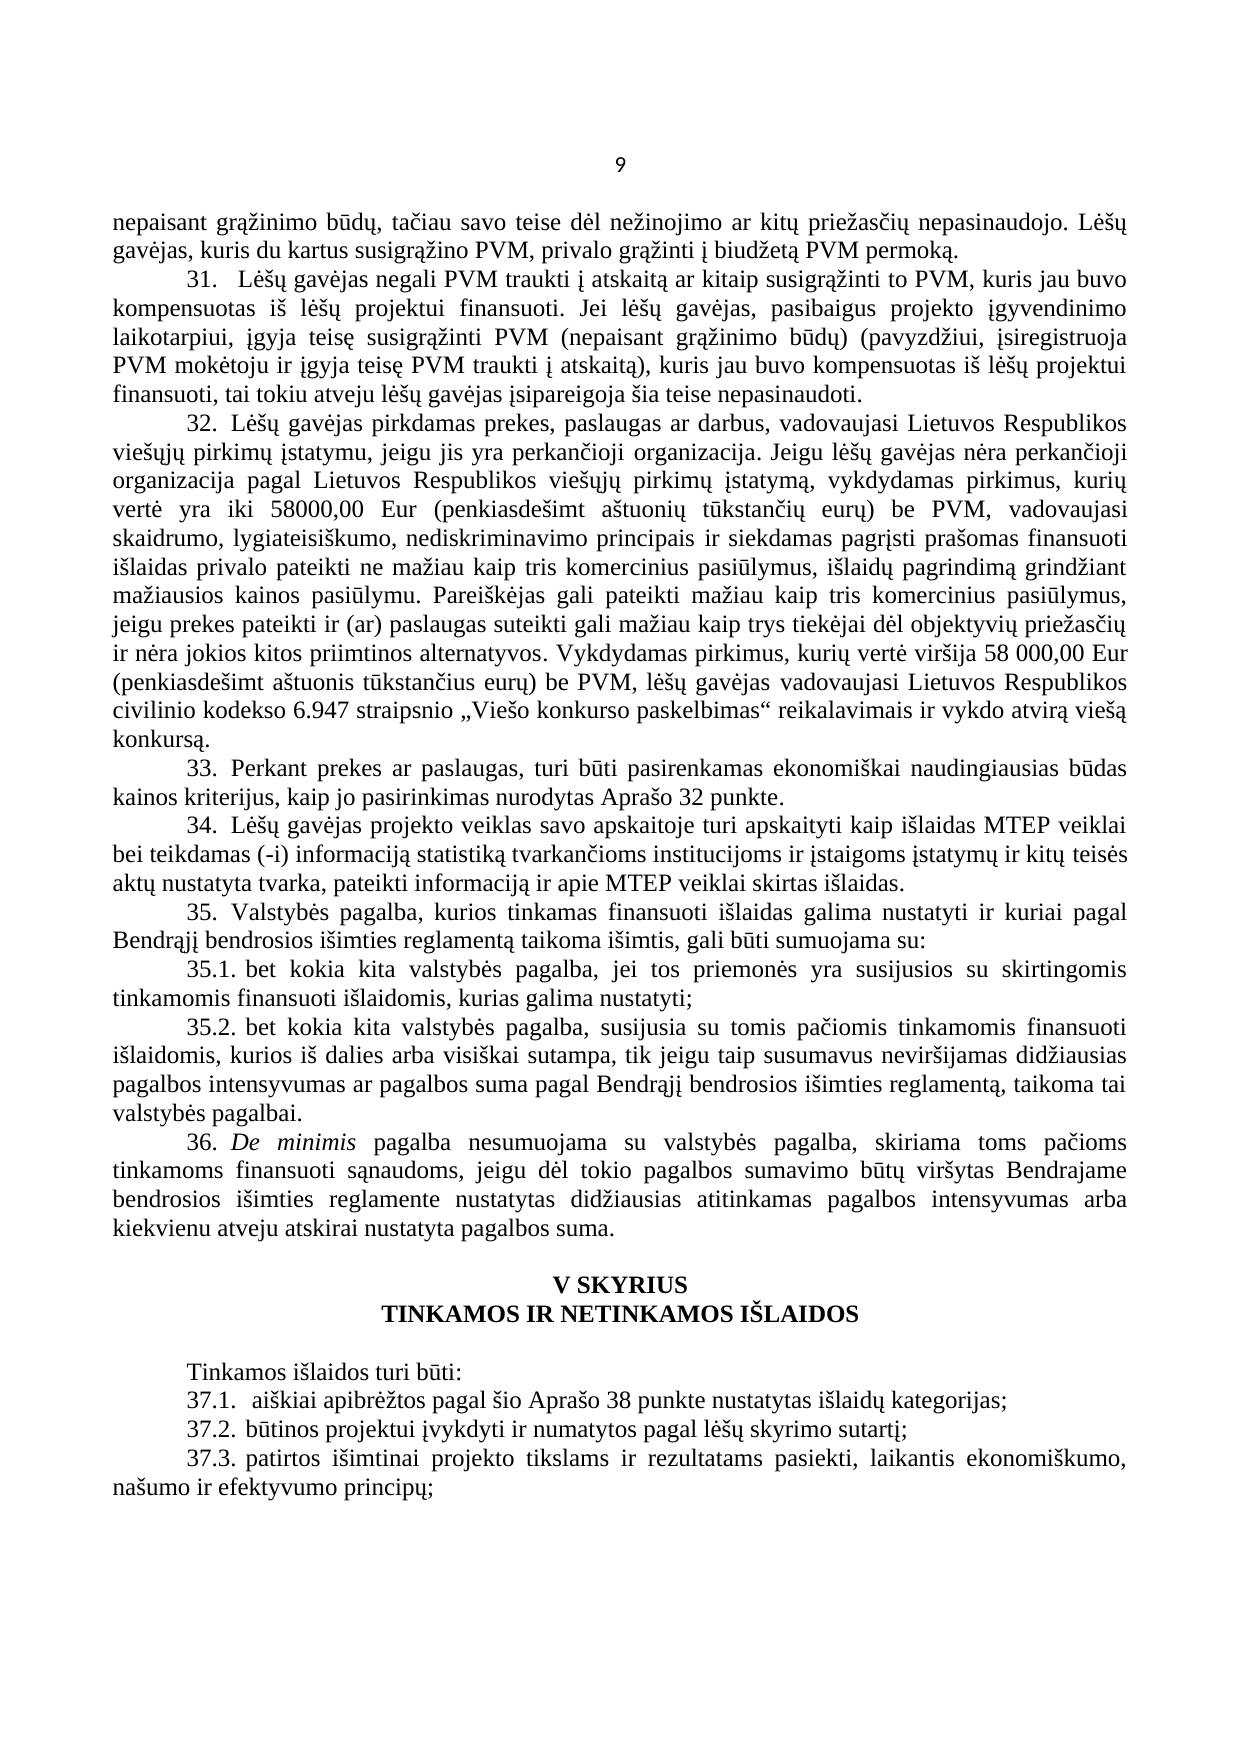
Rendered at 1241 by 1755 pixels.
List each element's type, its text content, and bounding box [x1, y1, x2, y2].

text 35.1. bet kokia kita valstybės pagalba, jei tos priemonės yra susijusios su skirtingomis tinkamomis finansuoti išlaidomis, kurias galima nustatyti; [112, 954, 1128, 1012]
text V SKYRIUS [112, 1271, 1128, 1299]
text 31. Lėšų gavėjas negali PVM traukti į atskaitą ar kitaip susigrąžinti to PVM, kuris jau buvo kompensuotas iš lėšų projektui finansuoti. Jei lėšų gavėjas, pasibaigus projekto įgyvendinimo laikotarpiui, įgyja teisę susigrąžinti PVM (nepaisant grąžinimo būdų) (pavyzdžiui, įsiregistruoja PVM mokėtoju ir įgyja teisę PVM traukti į atskaitą), kuris jau buvo kompensuotas iš lėšų projektui finansuoti, tai tokiu atveju lėšų gavėjas įsipareigoja šia teise nepasinaudoti. [112, 264, 1128, 408]
text 36. De minimis pagalba nesumuojama su valstybės pagalba, skiriama toms pačioms tinkamoms finansuoti sąnaudoms, jeigu dėl tokio pagalbos sumavimo būtų viršytas Bendrajame bendrosios išimties reglamente nustatytas didžiausias atitinkamas pagalbos intensyvumas arba kiekvienu atveju atskirai nustatyta pagalbos suma. [112, 1127, 1128, 1242]
text 37.2. būtinos projektui įvykdyti ir numatytos pagal lėšų skyrimo sutartį; [112, 1414, 1128, 1443]
text TINKAMOS IR NETINKAMOS IŠLAIDOS [112, 1299, 1128, 1328]
text 32. Lėšų gavėjas pirkdamas prekes, paslaugas ar darbus, vadovaujasi Lietuvos Respublikos viešųjų pirkimų įstatymu, jeigu jis yra perkančioji organizacija. Jeigu lėšų gavėjas nėra perkančioji organizacija pagal Lietuvos Respublikos viešųjų pirkimų įstatymą, vykdydamas pirkimus, kurių vertė yra iki 58000,00 Eur (penkiasdešimt aštuonių tūkstančių eurų) be PVM, vadovaujasi skaidrumo, lygiateisiškumo, nediskriminavimo principais ir siekdamas pagrįsti prašomas finansuoti išlaidas privalo pateikti ne mažiau kaip tris komercinius pasiūlymus, išlaidų pagrindimą grindžiant mažiausios kainos pasiūlymu. Pareiškėjas gali pateikti mažiau kaip tris komercinius pasiūlymus, jeigu prekes pateikti ir (ar) paslaugas suteikti gali mažiau kaip trys tiekėjai dėl objektyvių priežasčių ir nėra jokios kitos priimtinos alternatyvos. Vykdydamas pirkimus, kurių vertė viršija 58 000,00 Eur (penkiasdešimt aštuonis tūkstančius eurų) be PVM, lėšų gavėjas vadovaujasi Lietuvos Respublikos civilinio kodekso 6.947 straipsnio „Viešo konkurso paskelbimas“ reikalavimais ir vykdo atvirą viešą konkursą. [112, 408, 1128, 753]
text 35. Valstybės pagalba, kurios tinkamas finansuoti išlaidas galima nustatyti ir kuriai pagal Bendrąjį bendrosios išimties reglamentą taikoma išimtis, gali būti sumuojama su: [112, 897, 1128, 954]
text 34. Lėšų gavėjas projekto veiklas savo apskaitoje turi apskaityti kaip išlaidas MTEP veiklai bei teikdamas (-i) informaciją statistiką tvarkančioms institucijoms ir įstaigoms įstatymų ir kitų teisės aktų nustatyta tvarka, pateikti informaciją ir apie MTEP veiklai skirtas išlaidas. [112, 811, 1128, 897]
text nepaisant grąžinimo būdų, tačiau savo teise dėl nežinojimo ar kitų priežasčių nepasinaudojo. Lėšų gavėjas, kuris du kartus susigrąžino PVM, privalo grąžinti į biudžetą PVM permoką. [112, 207, 1128, 264]
text 37.1. aiškiai apibrėžtos pagal šio Aprašo 38 punkte nustatytas išlaidų kategorijas; [112, 1386, 1128, 1414]
text 33. Perkant prekes ar paslaugas, turi būti pasirenkamas ekonomiškai naudingiausias būdas kainos kriterijus, kaip jo pasirinkimas nurodytas Aprašo 32 punkte. [112, 753, 1128, 811]
text 37.3. patirtos išimtinai projekto tikslams ir rezultatams pasiekti, laikantis ekonomiškumo, našumo ir efektyvumo principų; [112, 1443, 1128, 1501]
text 35.2. bet kokia kita valstybės pagalba, susijusia su tomis pačiomis tinkamomis finansuoti išlaidomis, kurios iš dalies arba visiškai sutampa, tik jeigu taip susumavus neviršijamas didžiausias pagalbos intensyvumas ar pagalbos suma pagal Bendrąjį bendrosios išimties reglamentą, taikoma tai valstybės pagalbai. [112, 1012, 1128, 1127]
text 37. Tinkamos išlaidos turi būti: [112, 1357, 1128, 1386]
